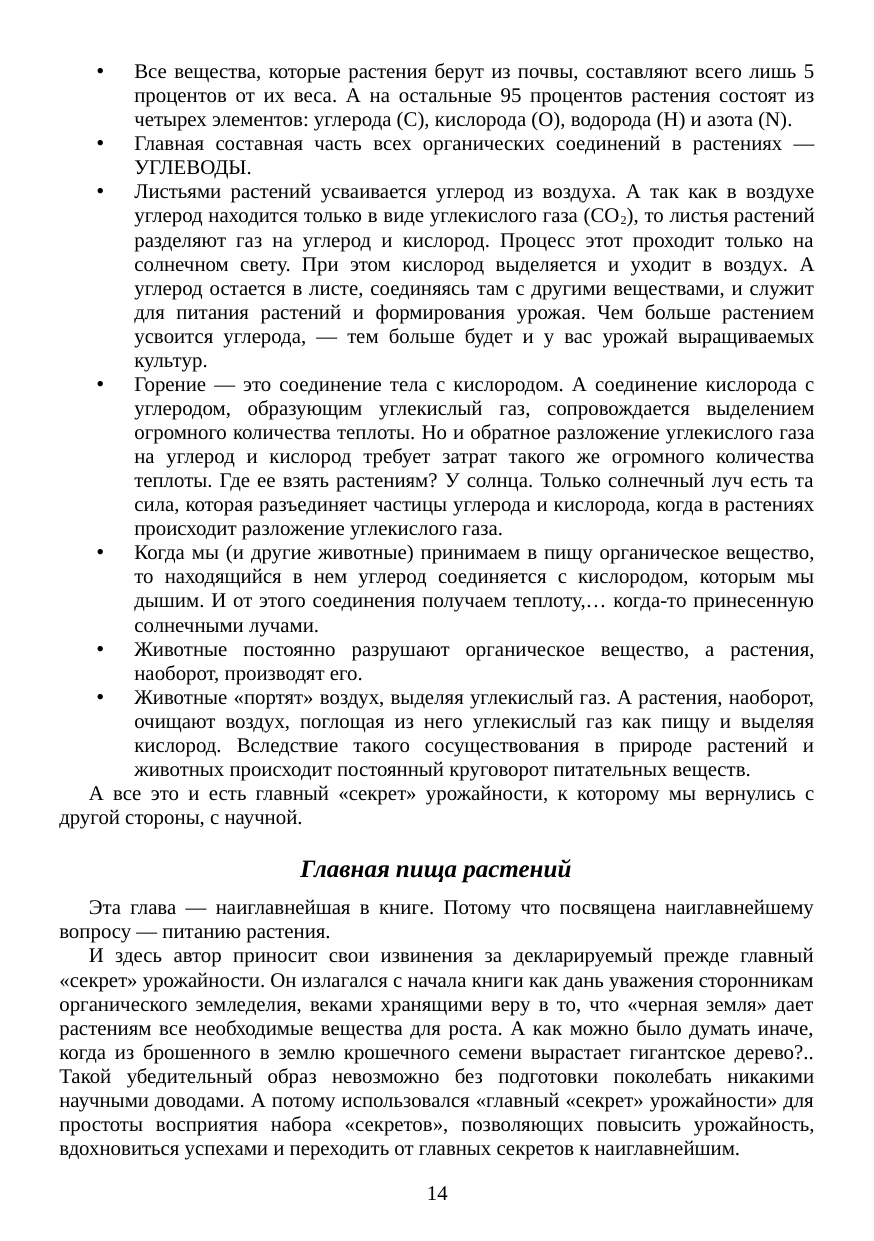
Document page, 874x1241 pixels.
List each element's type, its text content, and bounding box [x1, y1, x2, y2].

list Животные «портят» воздух, выделяя углекислый газ. А растения, наоборот, очищают воздух, поглощая из него углекислый газ как пищу и выделяя кислород. Вследствие такого сосуществования в природе растений и животных происходит постоянный круговорот питательных веществ. [97, 685, 815, 781]
list Животные постоянно разрушают органическое вещество, а растения, наоборот, производят его. [97, 637, 815, 685]
list Когда мы (и другие животные) принимаем в пищу органическое вещество, то находящийся в нем углерод соединяется с кислородом, которым мы дышим. И от этого соединения получаем теплоту,… когда-то принесенную солнечными лучами. [97, 540, 815, 637]
list Все вещества, которые растения берут из почвы, составляют всего лишь 5 процентов от их веса. А на остальные 95 процентов растения состоят из четырех элементов: углерода (С), кислорода (О), водорода (Н) и азота (N). [97, 59, 815, 131]
text Эта глава — наиглавнейшая в книге. Потому что посвящена наиглавнейшему вопросу — питанию растения. [59, 895, 815, 943]
list Листьями растений усваивается углерод из воздуха. А так как в воздухе углерод находится только в виде углекислого газа (СО2), то листья растений разделяют газ на углерод и кислород. Процесс этот проходит только на солнечном свету. При этом кислород выделяется и уходит в воздух. А углерод остается в листе, соединяясь там с другими веществами, и служит для питания растений и формирования урожая. Чем больше растением усвоится углерода, — тем больше будет и у вас урожай выращиваемых культур. [97, 179, 815, 372]
subtitle Главная пища растений [59, 854, 815, 883]
text А все это и есть главный «секрет» урожайности, к которому мы вернулись с другой стороны, с научной. [59, 781, 815, 829]
list Главная составная часть всех органических соединений в растениях — УГЛЕВОДЫ. [97, 131, 815, 179]
text И здесь автор приносит свои извинения за декларируемый прежде главный «секрет» урожайности. Он излагался с начала книги как дань уважения сторонникам органического земледелия, веками хранящими веру в то, что «черная земля» дает растениям все необходимые вещества для роста. А как можно было думать иначе, когда из брошенного в землю крошечного семени вырастает гигантское дерево?.. Такой убедительный образ невозможно без подготовки поколебать никакими научными доводами. А потому использовался «главный «секрет» урожайности» для простоты восприятия набора «секретов», позволяющих повысить урожайность, вдохновиться успехами и переходить от главных секретов к наиглавнейшим. [59, 943, 815, 1160]
list Горение — это соединение тела с кислородом. А соединение кислорода с углеродом, образующим углекислый газ, сопровождается выделением огромного количества теплоты. Но и обратное разложение углекислого газа на углерод и кислород требует затрат такого же огромного количества теплоты. Где ее взять растениям? У солнца. Только солнечный луч есть та сила, которая разъединяет частицы углерода и кислорода, когда в растениях происходит разложение углекислого газа. [97, 372, 815, 540]
